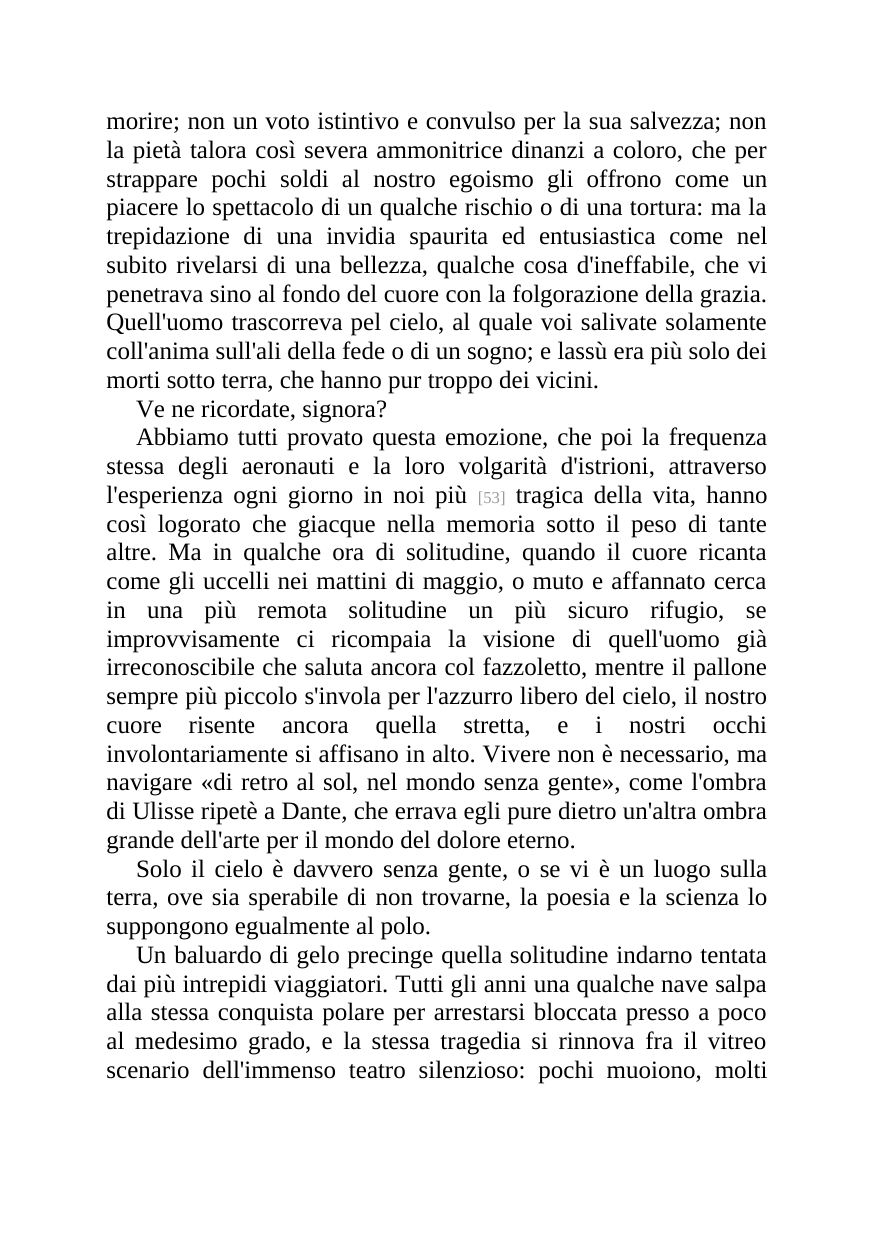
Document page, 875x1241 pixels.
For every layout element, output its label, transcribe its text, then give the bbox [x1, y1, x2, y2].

text Solo il cielo è davvero senza gente, o se vi è un luogo sulla terra, ove sia sperabile di non trovarne, la poesia e la scienza lo suppongono egualmente al polo. [106, 854, 768, 940]
text Abbiamo tutti provato questa emozione, che poi la frequenza stessa degli aeronauti e la loro volgarità d'istrioni, attraverso l'esperienza ogni giorno in noi più [53] tragica della vita, hanno così logorato che giacque nella memoria sotto il peso di tante altre. Ma in qualche ora di solitudine, quando il cuore ricanta come gli uccelli nei mattini di maggio, o muto e affannato cerca in una più remota solitudine un più sicuro rifugio, se improvvisamente ci ricompaia la visione di quell'uomo già irreconoscibile che saluta ancora col fazzoletto, mentre il pallone sempre più piccolo s'invola per l'azzurro libero del cielo, il nostro cuore risente ancora quella stretta, e i nostri occhi involontariamente si affisano in alto. Vivere non è necessario, ma navigare «di retro al sol, nel mondo senza gente», come l'ombra di Ulisse ripetè a Dante, che errava egli pure dietro un'altra ombra grande dell'arte per il mondo del dolore eterno. [106, 422, 768, 854]
text morire; non un voto istintivo e convulso per la sua salvezza; non la pietà talora così severa ammonitrice dinanzi a coloro, che per strappare pochi soldi al nostro egoismo gli offrono come un piacere lo spettacolo di un qualche rischio o di una tortura: ma la trepidazione di una invidia spaurita ed entusiastica come nel subito rivelarsi di una bellezza, qualche cosa d'ineffabile, che vi penetrava sino al fondo del cuore con la folgorazione della grazia. Quell'uomo trascorreva pel cielo, al quale voi salivate solamente coll'anima sull'ali della fede o di un sogno; e lassù era più solo dei morti sotto terra, che hanno pur troppo dei vicini. [106, 106, 768, 394]
text Un baluardo di gelo precinge quella solitudine indarno tentata dai più intrepidi viaggiatori. Tutti gli anni una qualche nave salpa alla stessa conquista polare per arrestarsi bloccata presso a poco al medesimo grado, e la stessa tragedia si rinnova fra il vitreo scenario dell'immenso teatro silenzioso: pochi muoiono, molti [106, 940, 768, 1084]
text Ve ne ricordate, signora? [106, 394, 768, 422]
